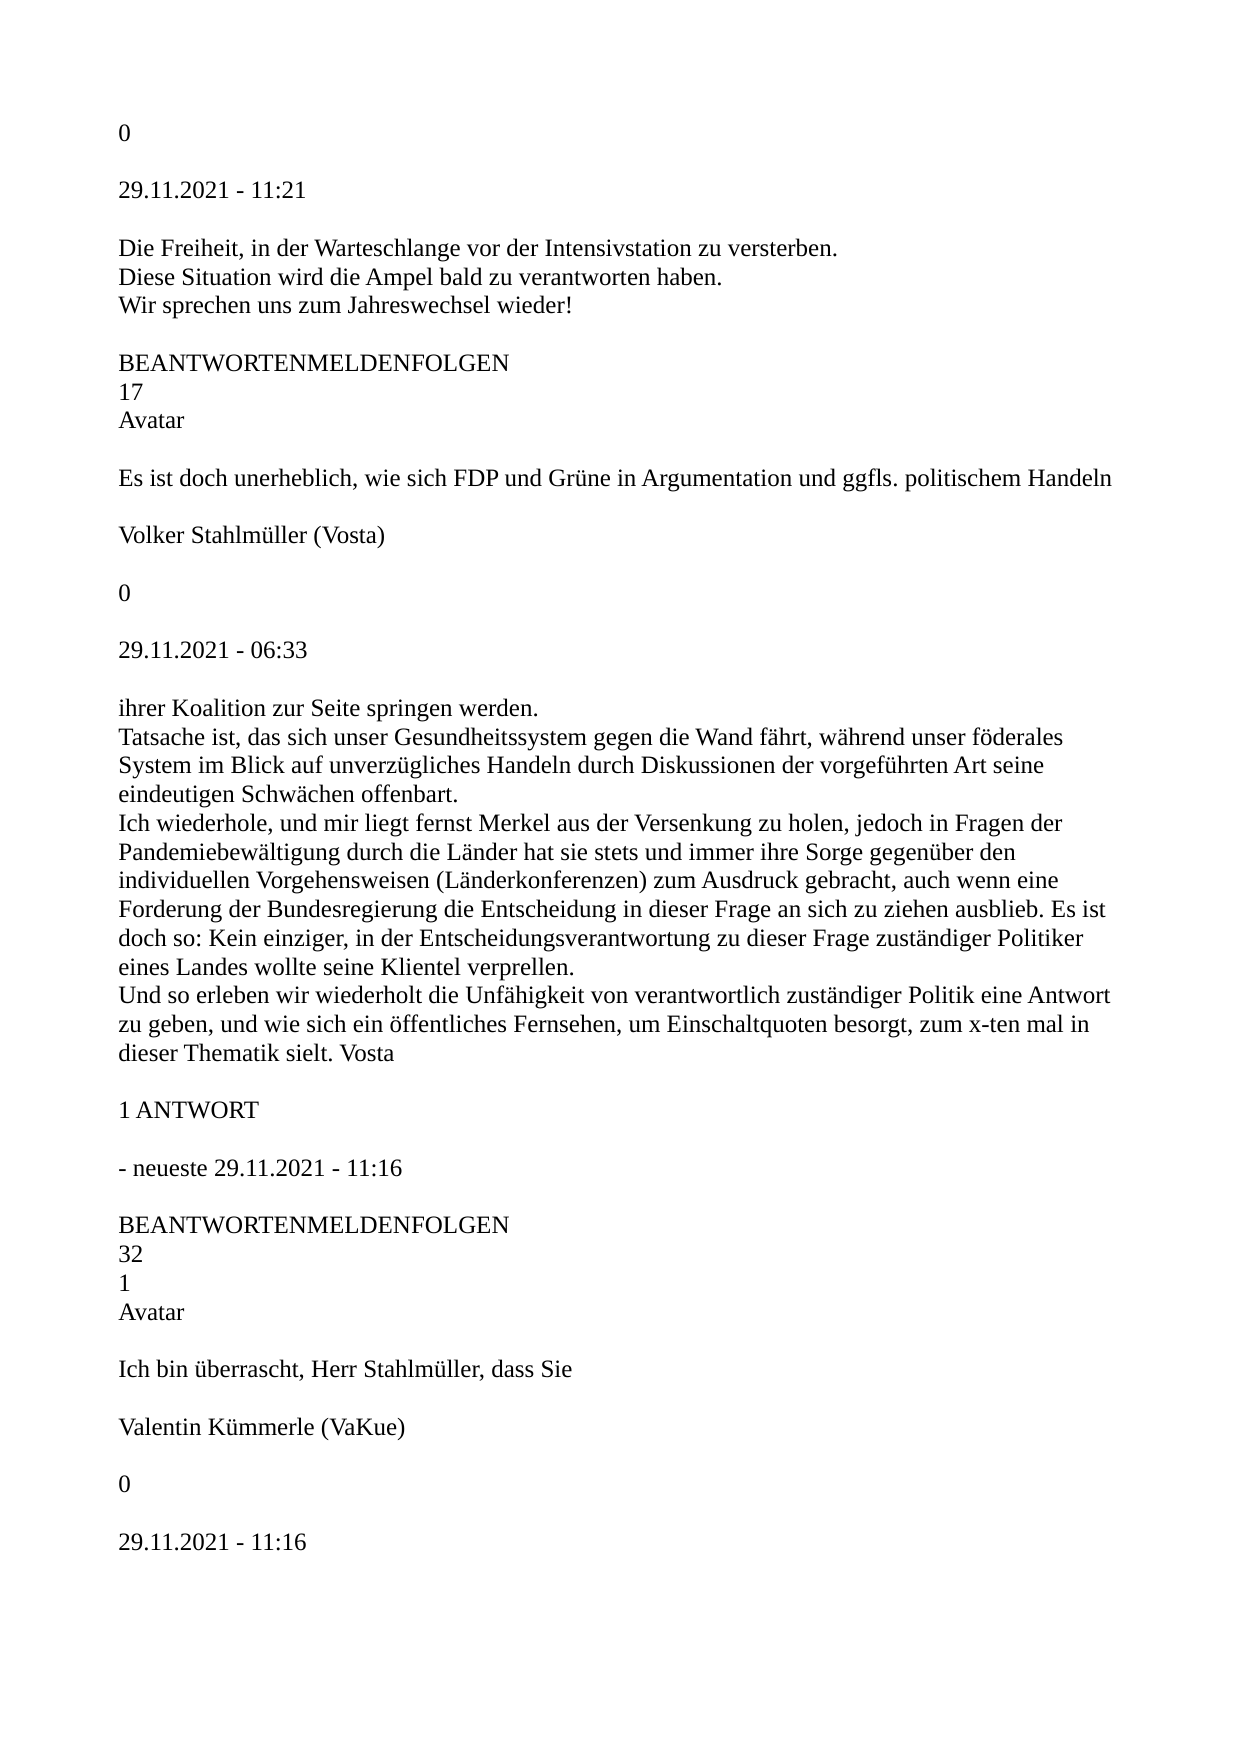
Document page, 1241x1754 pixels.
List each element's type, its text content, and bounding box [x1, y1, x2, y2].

text BEANTWORTENMELDENFOLGEN [118, 1211, 1122, 1239]
text Es ist doch unerheblich, wie sich FDP und Grüne in Argumentation und ggfls. politischem Handeln [118, 463, 1122, 492]
text Avatar [118, 1297, 1122, 1326]
text Ich wiederhole, und mir liegt fernst Merkel aus der Versenkung zu holen, jedoch in Fragen der Pandemiebewältigung durch die Länder hat sie stets und immer ihre Sorge gegenüber den individuellen Vorgehensweisen (Länderkonferenzen) zum Ausdruck gebracht, auch wenn eine Forderung der Bundesregierung die Entscheidung in dieser Frage an sich zu ziehen ausblieb. Es ist doch so: Kein einziger, in der Entscheidungsverantwortung zu dieser Frage zuständiger Politiker eines Landes wollte seine Klientel verprellen. [118, 808, 1122, 981]
text 0 [118, 578, 1122, 607]
text Tatsache ist, das sich unser Gesundheitssystem gegen die Wand fährt, während unser föderales System im Blick auf unverzügliches Handeln durch Diskussionen der vorgeführten Art seine eindeutigen Schwächen offenbart. [118, 722, 1122, 808]
text 0 [118, 1469, 1122, 1498]
text 17 [118, 377, 1122, 406]
text 1 ANTWORT [118, 1096, 1122, 1124]
text ihrer Koalition zur Seite springen werden. [118, 693, 1122, 722]
text Ich bin überrascht, Herr Stahlmüller, dass Sie [118, 1354, 1122, 1383]
text Diese Situation wird die Ampel bald zu verantworten haben. [118, 262, 1122, 291]
text Die Freiheit, in der Warteschlange vor der Intensivstation zu versterben. [118, 233, 1122, 262]
text 29.11.2021 - 11:16 [118, 1527, 1122, 1556]
text 0 [118, 118, 1122, 147]
text Valentin Kümmerle (VaKue) [118, 1412, 1122, 1441]
text 29.11.2021 - 06:33 [118, 636, 1122, 664]
text - neueste 29.11.2021 - 11:16 [118, 1153, 1122, 1182]
text Und so erleben wir wiederholt die Unfähigkeit von verantwortlich zuständiger Politik eine Antwort zu geben, und wie sich ein öffentliches Fernsehen, um Einschaltquoten besorgt, zum x-ten mal in dieser Thematik sielt. Vosta [118, 981, 1122, 1067]
text Wir sprechen uns zum Jahreswechsel wieder! [118, 291, 1122, 319]
text 32 [118, 1239, 1122, 1268]
text BEANTWORTENMELDENFOLGEN [118, 348, 1122, 377]
text 29.11.2021 - 11:21 [118, 176, 1122, 204]
text Volker Stahlmüller (Vosta) [118, 521, 1122, 549]
text 1 [118, 1268, 1122, 1297]
text Avatar [118, 406, 1122, 434]
